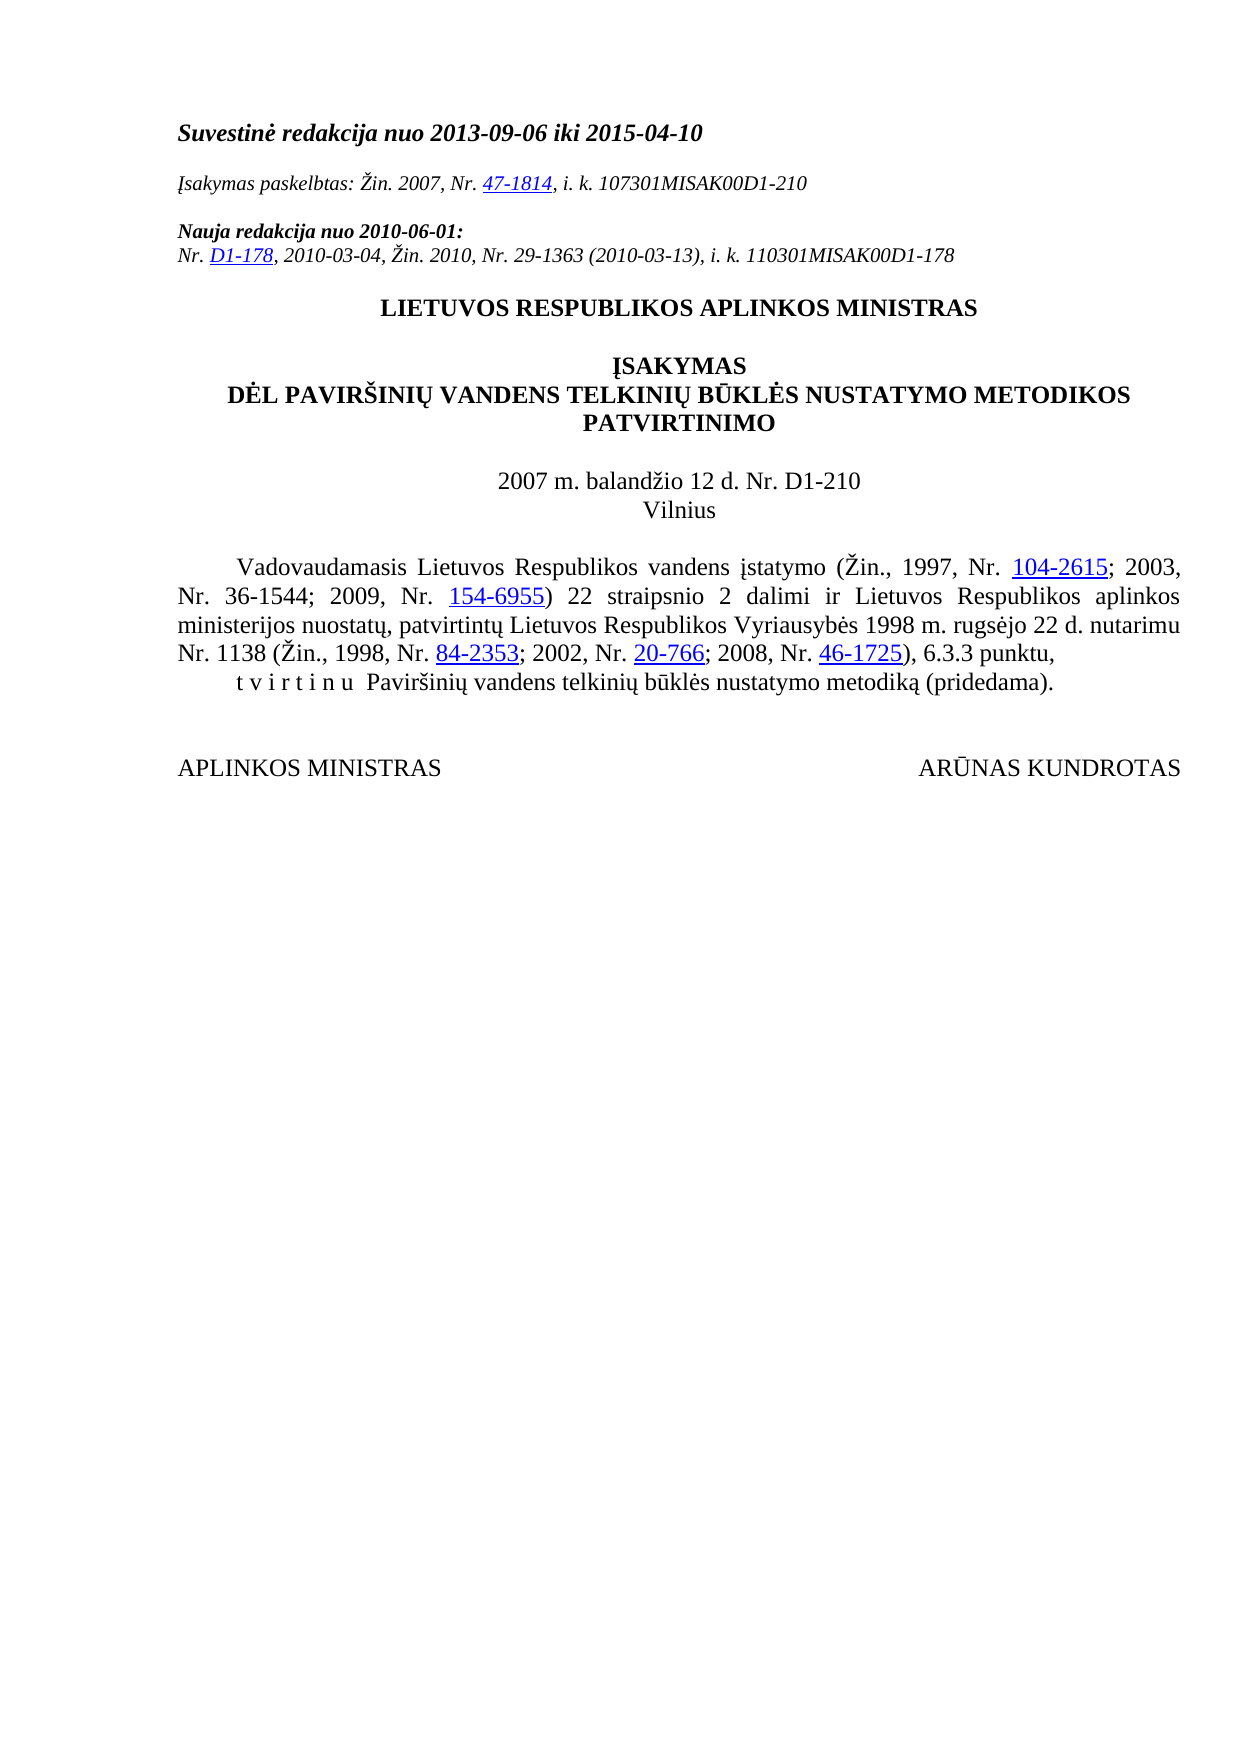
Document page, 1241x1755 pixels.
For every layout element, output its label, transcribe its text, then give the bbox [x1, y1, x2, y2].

text Vadovaudamasis Lietuvos Respublikos vandens įstatymo (Žin., 1997, Nr. 104-2615; 2003, Nr. 36-1544; 2009, Nr. 154-6955) 22 straipsnio 2 dalimi ir Lietuvos Respublikos aplinkos ministerijos nuostatų, patvirtintų Lietuvos Respublikos Vyriausybės 1998 m. rugsėjo 22 d. nutarimu Nr. 1138 (Žin., 1998, Nr. 84-2353; 2002, Nr. 20-766; 2008, Nr. 46-1725), 6.3.3 punktu, [177, 552, 1181, 667]
text tvirtinu Paviršinių vandens telkinių būklės nustatymo metodiką (pridedama). [177, 667, 1181, 696]
text APLINKOS MINISTRAS ARŪNAS KUNDROTAS [177, 753, 1181, 782]
text Suvestinė redakcija nuo 2013-09-06 iki 2015-04-10 [177, 118, 1181, 147]
text Nauja redakcija nuo 2010-06-01: [177, 219, 1181, 243]
text Vilnius [177, 495, 1181, 523]
text ĮSAKYMAS [177, 351, 1181, 380]
text LIETUVOS RESPUBLIKOS APLINKOS MINISTRAS [177, 293, 1181, 322]
text 2007 m. balandžio 12 d. Nr. D1-210 [177, 466, 1181, 495]
text Nr. D1-178, 2010-03-04, Žin. 2010, Nr. 29-1363 (2010-03-13), i. k. 110301MISAK00D1-178 [177, 243, 1181, 267]
text DĖL PAVIRŠINIŲ VANDENS TELKINIŲ BŪKLĖS NUSTATYMO METODIKOS PATVIRTINIMO [177, 380, 1181, 437]
text Įsakymas paskelbtas: Žin. 2007, Nr. 47-1814, i. k. 107301MISAK00D1-210 [177, 171, 1181, 195]
